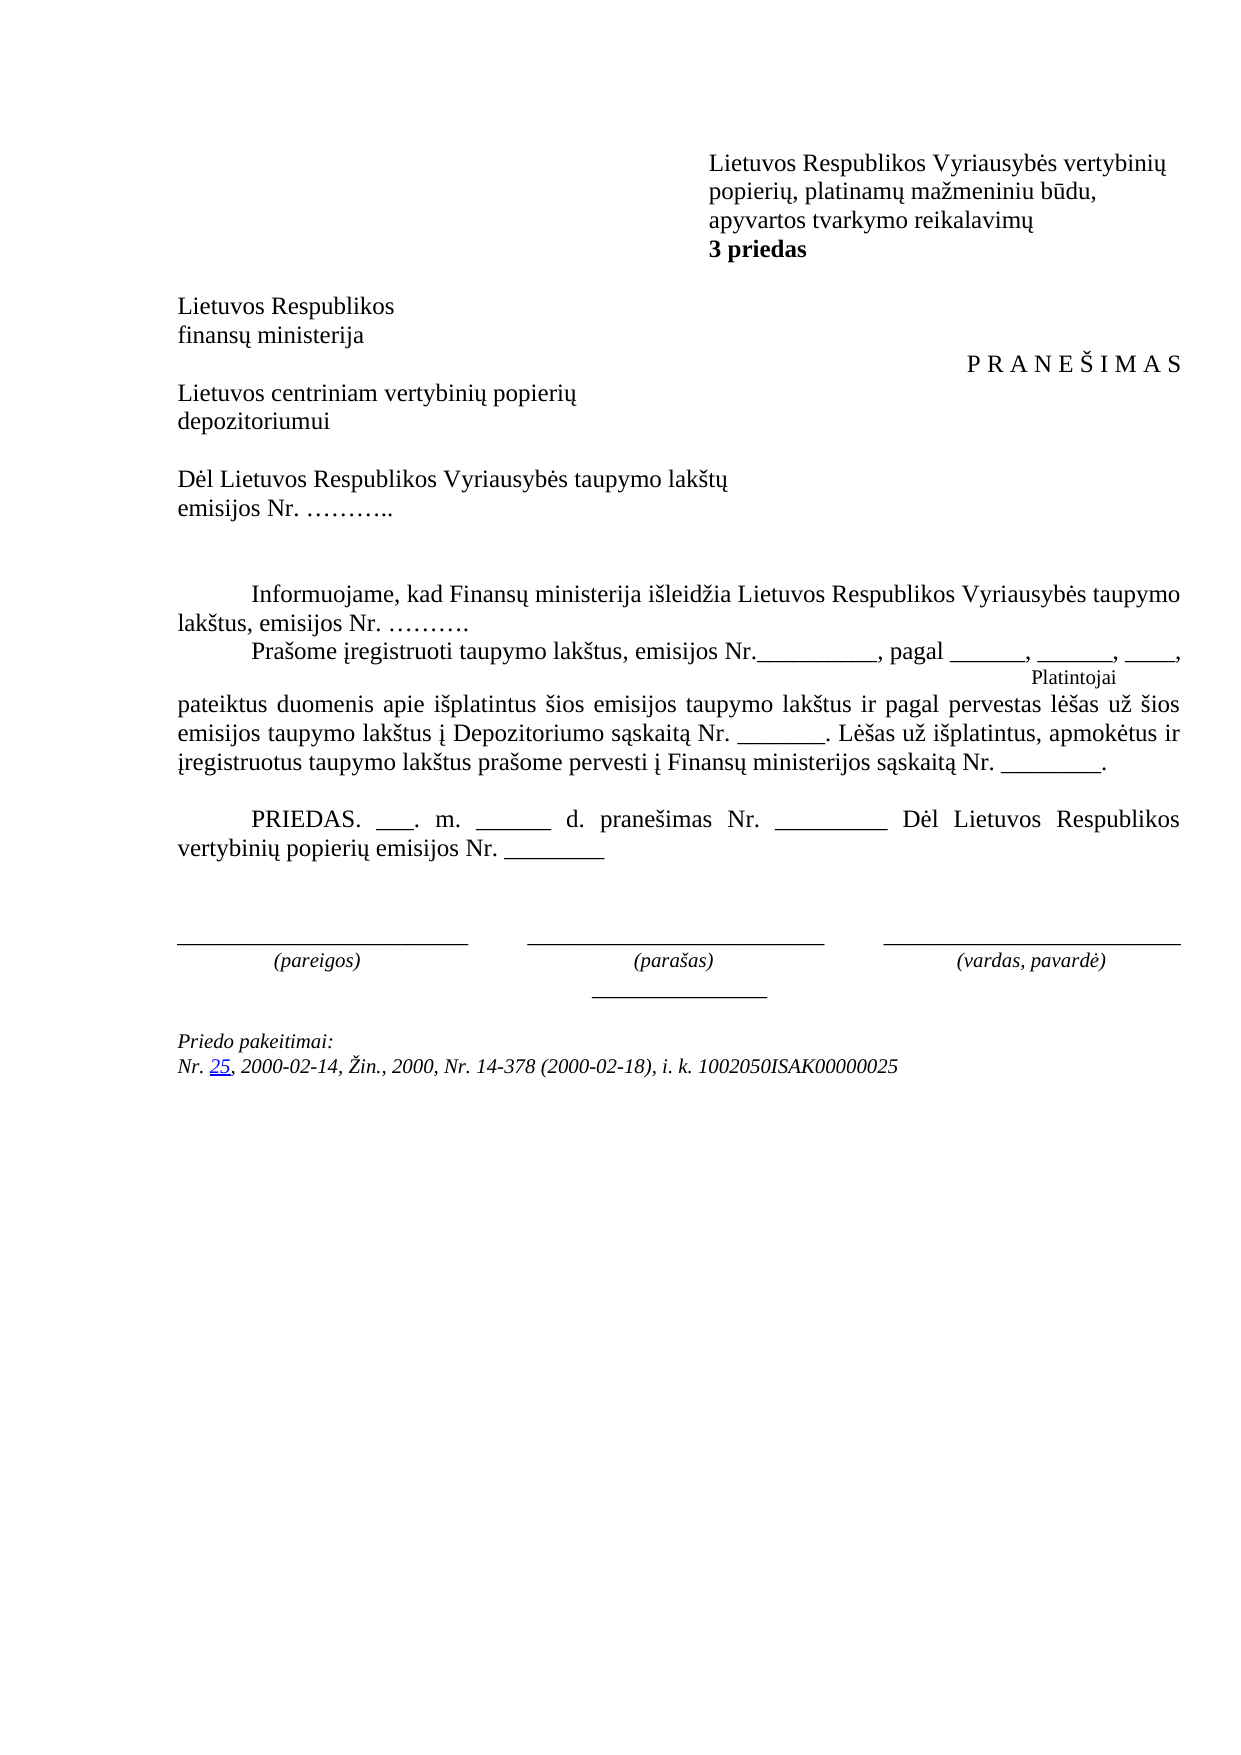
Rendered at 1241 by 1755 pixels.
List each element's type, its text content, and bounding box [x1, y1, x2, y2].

text Priedo pakeitimai: [177, 1029, 1181, 1053]
text apyvartos tvarkymo reikalavimų [177, 205, 1181, 234]
text Lietuvos centriniam vertybinių popierių [177, 378, 1181, 406]
text (pareigos) (parašas) (vardas, pavardė) [177, 948, 1181, 972]
text Nr. 25, 2000-02-14, Žin., 2000, Nr. 14-378 (2000-02-18), i. k. 1002050ISAK00000025 [177, 1053, 1181, 1078]
text Lietuvos Respublikos Vyriausybės vertybinių [177, 148, 1181, 176]
text 3 priedas [177, 234, 1181, 263]
text pateiktus duomenis apie išplatintus šios emisijos taupymo lakštus ir pagal pervestas lėšas už šios emisijos taupymo lakštus į Depozitoriumo sąskaitą Nr. _______. Lėšas už išplatintus, apmokėtus ir įregistruotus taupymo lakštus prašome pervesti į Finansų ministerijos sąskaitą Nr. ________. [177, 689, 1181, 775]
text Platintojai [177, 665, 1181, 689]
text depozitoriumui [177, 406, 1181, 435]
text Prašome įregistruoti taupymo lakštus, emisijos Nr. , pagal ______, ______, ____, [177, 636, 1181, 665]
text emisijos Nr. ……….. [177, 493, 1181, 521]
text Dėl Lietuvos Respublikos Vyriausybės taupymo lakštų [177, 464, 1181, 493]
text popierių, platinamų mažmeniniu būdu, [177, 176, 1181, 205]
text PRANEŠIMAS [177, 349, 1181, 378]
text ______________ [177, 972, 1181, 1001]
text PRIEDAS. ___. m. ______ d. pranešimas Nr. _________ Dėl Lietuvos Respublikos vertybinių popierių emisijos Nr. ________ [177, 804, 1181, 862]
text finansų ministerija [177, 320, 1181, 349]
text Informuojame, kad Finansų ministerija išleidžia Lietuvos Respublikos Vyriausybės taupymo lakštus, emisijos Nr. ………. [177, 579, 1181, 636]
text Lietuvos Respublikos [177, 291, 1181, 320]
